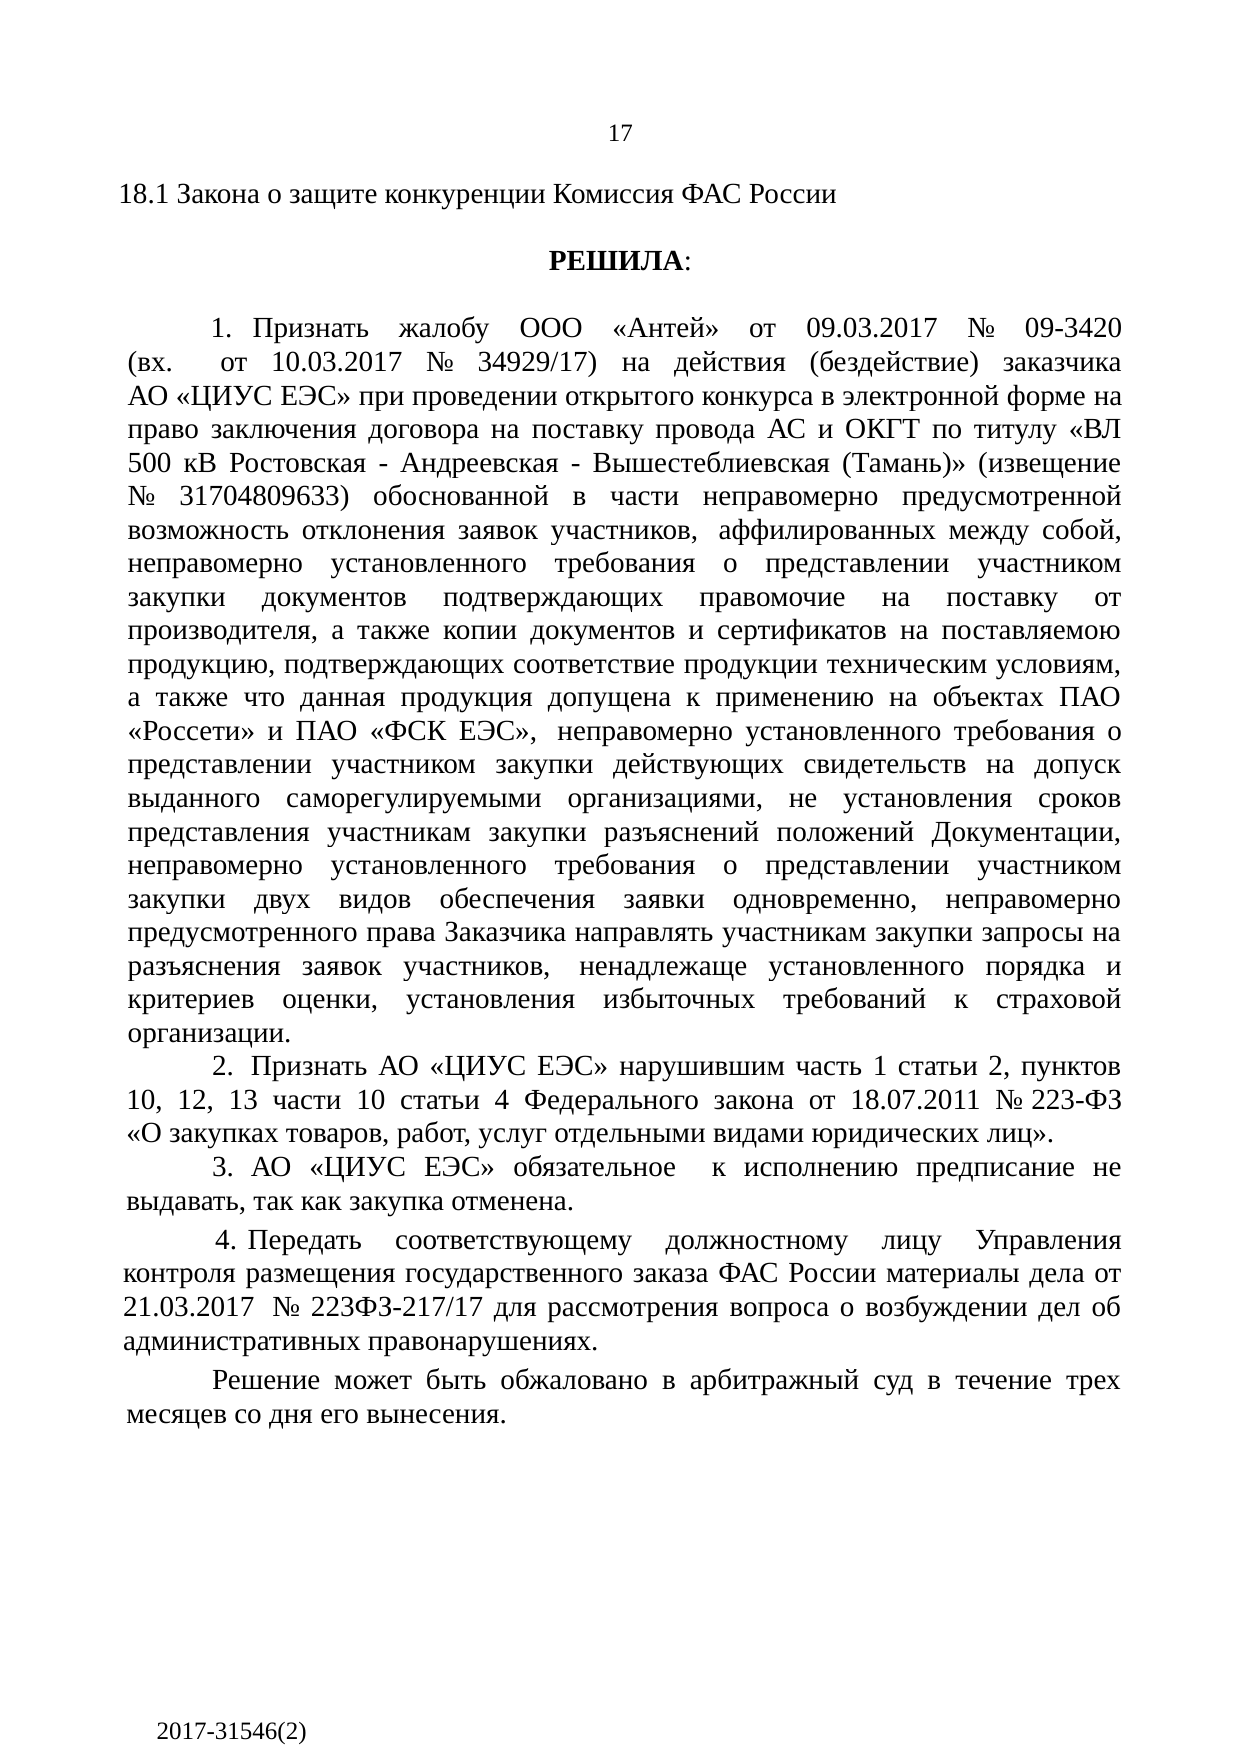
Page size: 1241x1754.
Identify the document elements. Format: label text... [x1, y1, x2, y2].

text Решение может быть обжаловано в арбитражный суд в течение трех месяцев со дня его вынесения. [126, 1362, 1122, 1429]
list Передать соответствующему должностному лицу Управления контроля размещения государственного заказа ФАС России материалы дела от 21.03.2017 № 223ФЗ-217/17 для рассмотрения вопроса о возбуждении дел об административных правонарушениях. [123, 1222, 1122, 1356]
list Признать жалобу ООО «Антей» от 09.03.2017 № 09-3420 (вх. от 10.03.2017 № 34929/17) на действия (бездействие) заказчика АО «ЦИУС ЕЭС» при проведении открытого конкурса в электронной форме на право заключения договора на поставку провода АС и ОКГТ по титулу «ВЛ 500 кВ Ростовская - Андреевская - Вышестеблиевская (Тамань)» (извещение № 31704809633) обоснованной в части неправомерно предусмотренной возможность отклонения заявок участников, аффилированных между собой, неправомерно установленного требования о представлении участником закупки документов подтверждающих правомочие на поставку от производителя, а также копии документов и сертификатов на поставляемою продукцию, подтверждающих соответствие продукции техническим условиям, а также что данная продукция допущена к применению на объектах ПАО «Россети» и ПАО «ФСК ЕЭС», неправомерно установленного требования о представлении участником закупки действующих свидетельств на допуск выданного саморегулируемыми организациями, не установления сроков представления участникам закупки разъяснений положений Документации, неправомерно установленного требования о представлении участником закупки двух видов обеспечения заявки одновременно, неправомерно предусмотренного права Заказчика направлять участникам закупки запросы на разъяснения заявок участников, ненадлежаще установленного порядка и критериев оценки, установления избыточных требований к страховой организации. [127, 311, 1122, 1048]
text РЕШИЛА: [118, 243, 1122, 277]
list АО «ЦИУС ЕЭС» обязательное к исполнению предписание не выдавать, так как закупка отменена. [126, 1149, 1122, 1216]
list Признать АО «ЦИУС ЕЭС» нарушившим часть 1 статьи 2, пунктов 10, 12, 13 части 10 статьи 4 Федерального закона от 18.07.2011 № 223-ФЗ «О закупках товаров, работ, услуг отдельными видами юридических лиц». [126, 1048, 1122, 1149]
text 18.1 Закона о защите конкуренции Комиссия ФАС России [118, 176, 1122, 210]
